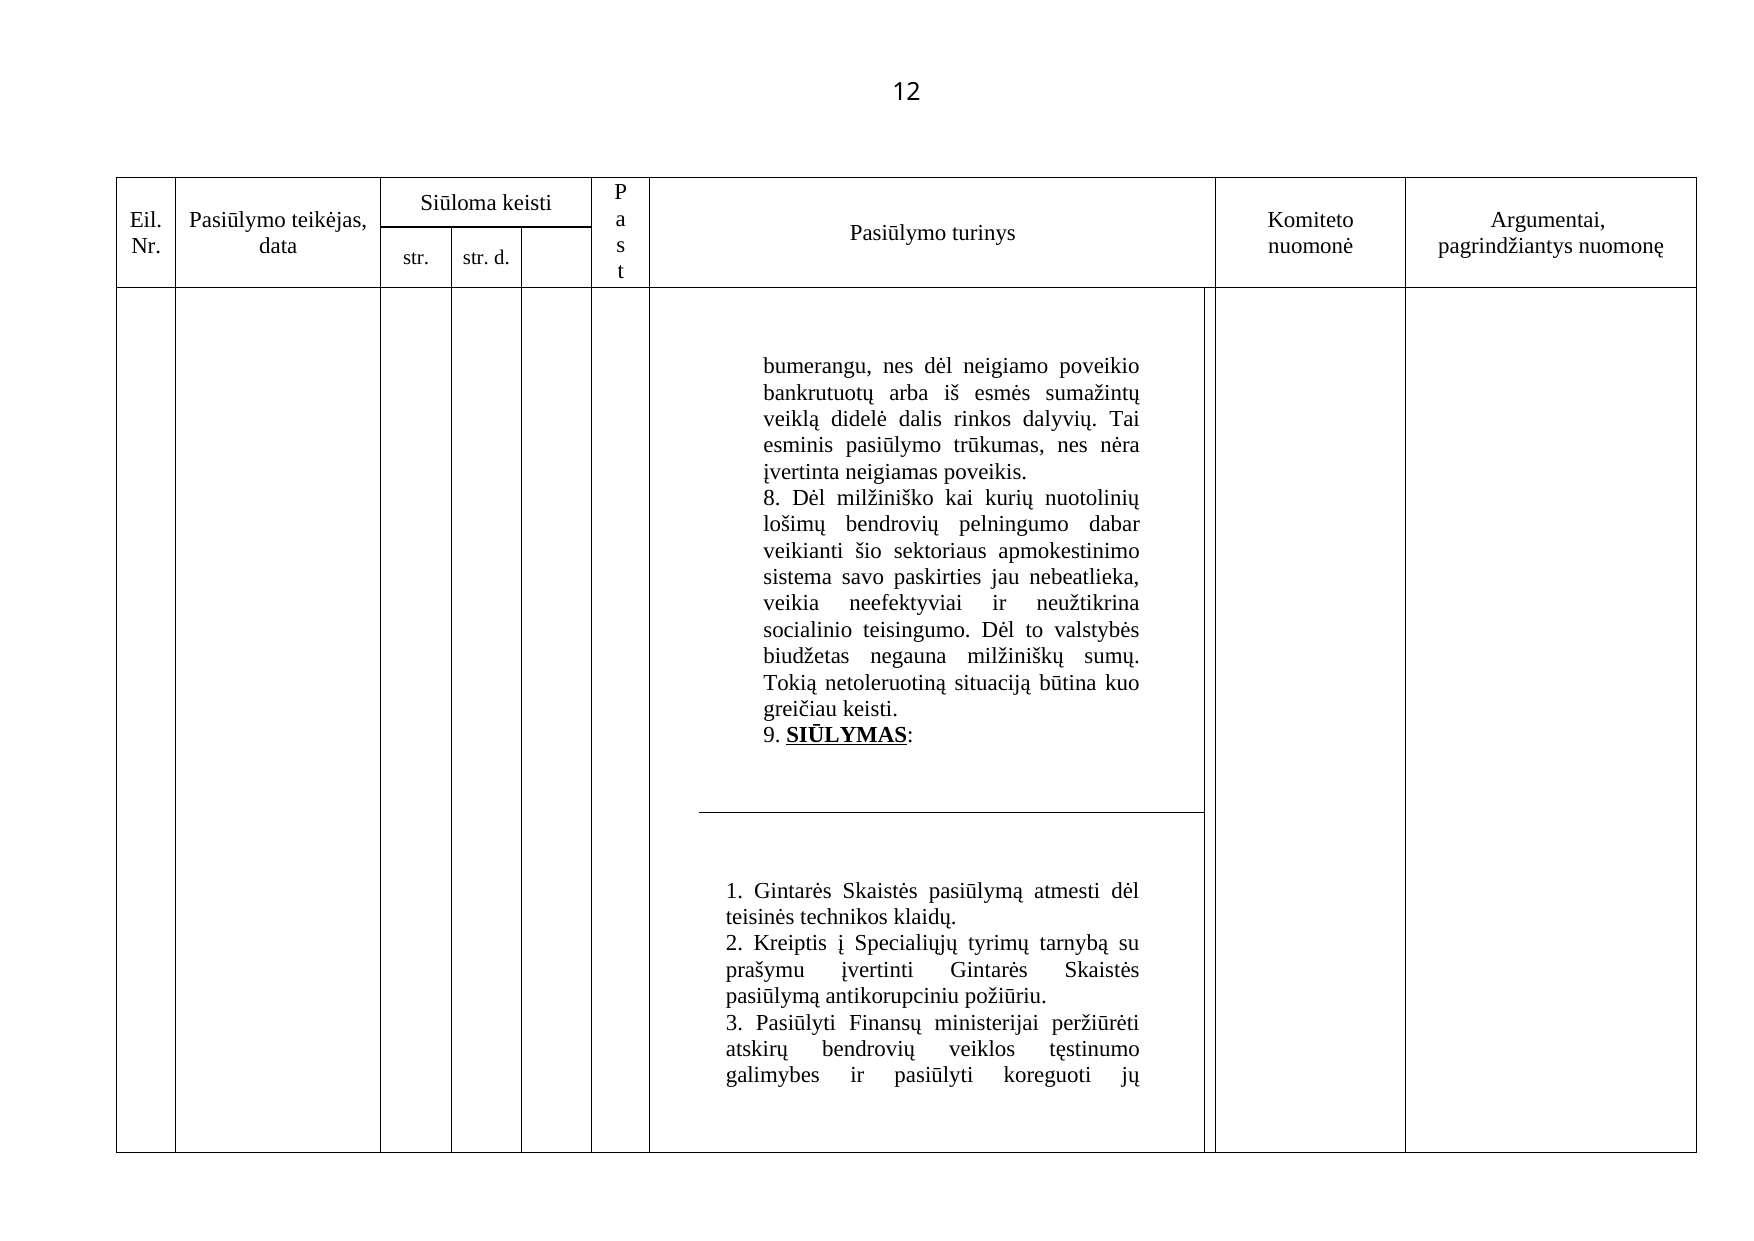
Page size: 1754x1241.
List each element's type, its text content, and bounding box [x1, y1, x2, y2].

table_cell [1406, 288, 1696, 1152]
table_cell str. d. [452, 228, 521, 287]
table_header Siūloma keisti [381, 178, 591, 226]
table_cell [522, 288, 591, 1152]
table_header Pasiūlymo turinys [650, 178, 1215, 287]
table_header Argumentai, pagrindžiantys nuomonę [1406, 178, 1696, 287]
table_cell [452, 288, 521, 1152]
table_header Pastabos [592, 178, 649, 287]
table_header Eil. Nr. [117, 178, 175, 287]
table_cell [381, 288, 451, 1152]
table_cell Dėl įstatymo projekto Nr. XIVP-3529 („dėl specialiojo mokesčio bazės“) Pastabos 1 straipsniui: 1. Siūlymas pakeisti specialiojo mokesčio bazę į statymų sumą yra akivaizdžiai lošimo paslaugų organizavimo ir matematikos principams prieštaraujantis siūlymas, kurį įgyvendinus dalies lošimo paslaugų teikimas turėtų būti nutrauktas nedelsiant. SIŪLYMAS: Projektą atmesti. Pastabos G.Skaistės pasiūlymui: 2. Gintarės Skaistės pasiūlymas prieštarauja teisinės technikos taisyklėms (pasiūlymu įstatymo projektui negali būti teikiamas siūlymas keisti kitą, įstatymo projekte nesiūlytą keisti įstatymo straipsnį, tokiu atveju turi būti registruojamas atskiras įstatymo projektas) ir todėl turi būti paliktas nenagrinėtas. Pasiūlymu Seimo narė siūlo keisti įstatymo 5 straipsnį, kai įstatymo projekte siūlyta keisti tik 4 straipsnį. 3. LPT paskelbtos lošimo organizatorių 2023 metų finansinės atskaitomybės rodo, kad 2023 metais iš 12-os rinkoje veikiančių azartinių lošimų organizatorių: 3 bendrovės veikė nuostolingai: „Nesė“ (-588 tūkst. €) „BalticBet“ (-415 tūkst. €) „Novogaming Vilnius“ (-306 tūkst. €) 5 bendrovės veikė su 2-8% pelno marža: „Limonas“ (2,41% pelno marža – 111 tūkst. € pelno) „Party Casino“ (2,93% pelno marža – 18 tūkst. € pelno) „Tornado“ (VSGA) (3,52% pelno marža – 321 tūkst. € pelno) „Unigames“ (6,65% pelno marža – 562 tūkst. € pelno) „Tete-a-tete“ kazino (8,28% pelno marža – 1 917 tūkst. € pelno) 3 bendrovės veikė su 17-20% pelno marža: „Lošimų strateginė grupė“ (Betsafe) (17,42% pelno marža – 3 383 tūkst. € pelno) „Amber gaming“ (7bet) (19,53% pelno marža – 2 655 tūkst. € pelno) „Olympic Casino Group Baltija“ (20,74% pelno marža – 8 163 tūkst. € pelno) 1 bendrovė veikė su 54% pelno marža: „Top Sport“ (54,03% pelno marža – 52 169 tūkst. € pelno) 4. Kitas svarbus bendrovių veiklos skirtumas – tai jų kaštų struktūra. Pavyzdžiui, nuotolinių lošimų organizatoriai turi apie iš esmės fiksuotus kaštus (nuotolinių lošimų platformas). Būtent todėl, augant jų pajamoms ir didėjant rinkos daliai, pelnas auga geometrine progresija. Kitaip yra antžeminių lošimų organizatorių išlaidomis, kurios yra tiesiogiai susijusios su lošimo vietų skaičiumi (kiekvienoje aritmetiškai didėjant darbo užmokesčio, patalpų nuomos ir priežiūros, įrangos aptarnavimo ir kitiems kaštams). Todėl jų pelningumas nuosekliai mažėja. 5. Trečias skirtumas – tai galimybė lanksčiai keisti paslaugos kainą. Jeigu neribotų statymų lošimo paslaugos ir loterijos gali savo nuožiūra formuotų kainodarą, tai kai kuriose lošimo paslaugų rūšyse (pavyzdžiui, B kategorijos lošimuose) paslaugos kaina (statymo dydis) yra įtvirtinta įstatymu ir nebuvo keista nuo 2015 metų. Augant kaštams lanksčios kainodaros bendrovės gali prisitaikyti prie situacijos keldamos paslaugos kainą (tas taikytina tiek azartiniams lošimams, tiek loterijoms), tačiau įstatyme fiksuotų kainų paslaugos tokios galimybės neturi. 5. Finansų ministrės Gintarės Skaistės siūlymas padidinti mokesčio tarifą „visiems rinkos dalyviams vienodai“ reikštų kone pusei bendrovių labai realią bankroto riziką. Juo labiau, kad kiti šiuo metu svarstomi ALĮ pakeitimai reikalaus itin didelių kapitalo investicijų, o reklamos uždraudimas bei be realaus pagrindimo bandymas antžeminiams lažybų punktams ir B kategorijos automatams kelti amžiaus cenzą nuo 18 iki 21 metų reikšmingai sumažins veiklos pajamas. Dėl visų šitų iniciatyvų neišvengiamas ne „deklaruojamų“ problemų sprendimas, o rinkos stambėjimas kelių nuotolinių lošimų organizatorių naudai ir galutinis lažybų punktų, totalizatorių, bingo ir B kategorijos automatais salonų išnykimas, kurio tendencijos už kelis paskutinius metus stebimos, o jau matomos 2023 metų bendrovių finansinėse ataskaitose. 6. Tuo pačiu toks Finansų ministrės Gintarės Skaistės pasiūlymas yra tiesiogiai naudingas rinkoje dominuojančioms trims bendrovėms, kurios kartu uždirba apie 94% viso rinkos pelno, nes dominuoja nuotolinių lošimų sektoriuje. Neišvengiamai bankrutavus arba susitraukus nuosaikių lošimo rūšių sektoriams, minėti rinkoje dominuojantys subjektai palengva sėkmingai perims šių rinkos dalis ir to sąskaita kompensuos padidėjusio specialiojo lošimų mokesčio bei kitą naujų veiklos barjerų kaštų naštą. Dėl šios aplinkybės Gintarės Skaistės pasiūlymas turi būti įvertintas antikorupcinio požiūriu kaip tiesiogiai ignoruojantis padėtį rinkoje ir proteguojantis dominuojančias joje bendroves. 7. Atskirai paminėtina, jog Finansų ministrės Gintarės Skaistės pasiūlymas, jeigu įgyvendintas, padarytų itin neigiamą įtaką tiems lošimo paslaugų rinkos sektoriams, kuriuose dirba didžiausia dalis darbuotojų (t.y. antžeminių ribotų statymų organizatoriams). Todėl pasiūlymo deklaracija apie neva papildomus 4 mln. eurų pajamų grįžtų bumerangu, nes dėl neigiamo poveikio bankrutuotų arba iš esmės sumažintų veiklą didelė dalis rinkos dalyvių. Tai esminis pasiūlymo trūkumas, nes nėra įvertinta neigiamas poveikis. 8. Dėl milžiniško kai kurių nuotolinių lošimų bendrovių pelningumo dabar veikianti šio sektoriaus apmokestinimo sistema savo paskirties jau nebeatlieka, veikia neefektyviai ir neužtikrina socialinio teisingumo. Dėl to valstybės biudžetas negauna milžiniškų sumų. Tokią netoleruotiną situaciją būtina kuo greičiau keisti. 9. SIŪLYMAS: 1. Gintarės Skaistės pasiūlymą atmesti dėl teisinės technikos klaidų. 2. Kreiptis į Specialiųjų tyrimų tarnybą su prašymu įvertinti Gintarės Skaistės pasiūlymą antikorupciniu požiūriu. 3. Pasiūlyti Finansų ministerijai peržiūrėti atskirų bendrovių veiklos tęstinumo galimybes ir pasiūlyti koreguoti jų apmokestinimo naštą, siekiant išsaugoti konkurenciją rinkoje ir nesuformuoti jos pagal galimai monopoliu virtusią loterijų rinką. 4. Atsižvelgti į NLŽVA dar 2023-06-19 raštą, kuriuo kreiptasi į Finansų ministeriją, Seimo BFK ir SRDK su siūlymu imtis priemonių dėl dalies lošimo paslaugų tiekėjų kaupiamo milžiniško dydžio viršpelnio grąžinimo valstybei ir visuomenei. Būtent šiame rašte pasiūlytas Vakarų Europos valstybėse taikomas progresinis lošimų apmokestinimo modelis ir turėtų būti privaloma tvarka bei kuo greičiau parengtas ir svarstomas. Nes tik jo pagalba galima subalansuoti padėtį rinkoje. 5. Pavesti Finansų ministerijai įvertinti, kurių pareigūnų neatsakingumas lėmė, jog nebuvo analizuojamas perteklinis pelno kaupimasis atskirose nuotolinių lošimų bendrovėse, kodėl ir kas lėmė, kad laiku nebuvo reaguota į NLŽVA siūlymus įvesti progresinio apmokestinimo modelį. [650, 288, 1204, 1152]
table_cell [1216, 288, 1405, 1152]
table_cell [117, 288, 175, 1152]
table_cell [592, 288, 649, 1152]
table_header Komiteto nuomonė [1216, 178, 1405, 287]
table_header Pasiūlymo teikėjas, data [176, 178, 380, 287]
table_cell [176, 288, 380, 1152]
table_cell [522, 228, 591, 287]
table_cell str. [381, 228, 451, 287]
